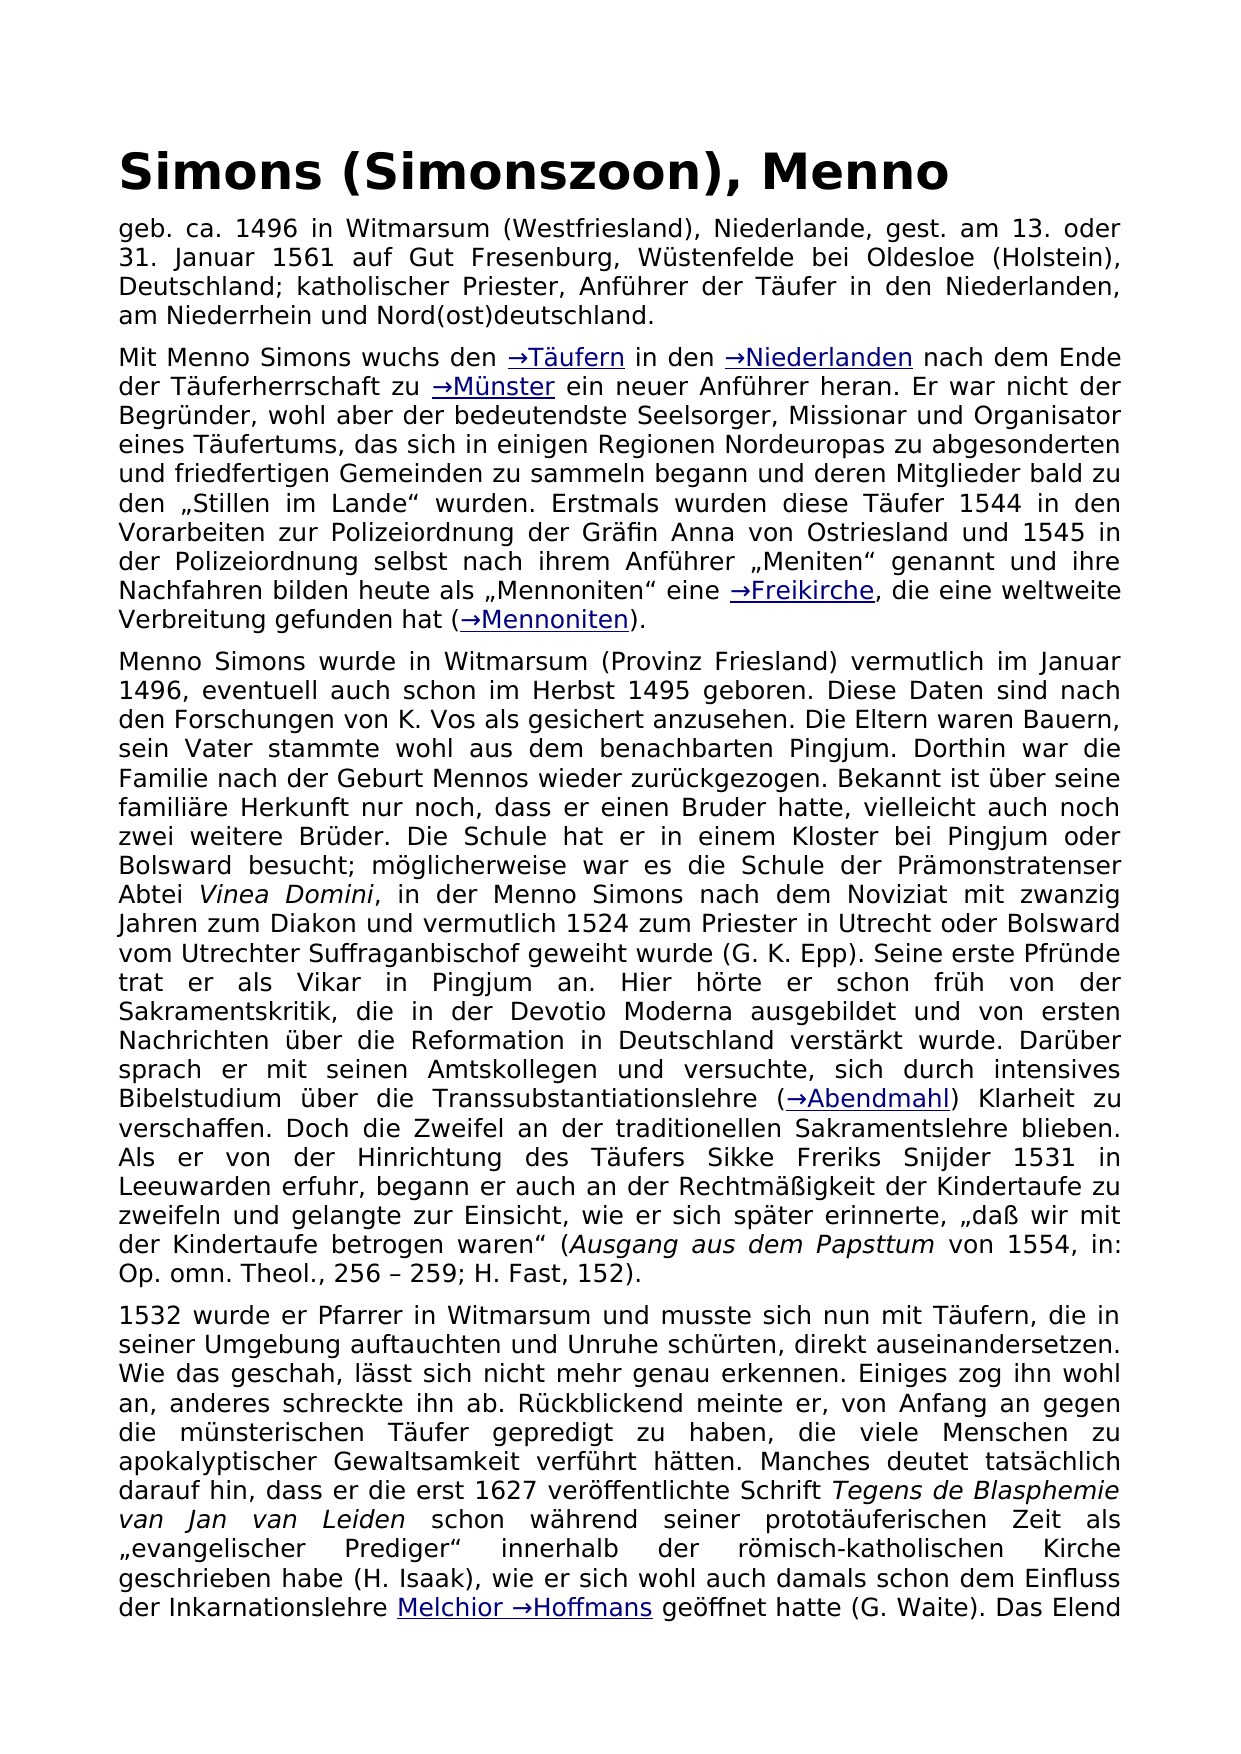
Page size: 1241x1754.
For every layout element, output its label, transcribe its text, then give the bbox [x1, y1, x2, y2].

text 1532 wurde er Pfarrer in Witmarsum und musste sich nun mit Täufern, die in seiner Umgebung auftauchten und Unruhe schürten, direkt auseinandersetzen. Wie das geschah, lässt sich nicht mehr genau erkennen. Einiges zog ihn wohl an, anderes schreckte ihn ab. Rückblickend meinte er, von Anfang an gegen die münsterischen Täufer gepredigt zu haben, die viele Menschen zu apokalyptischer Gewaltsamkeit verführt hätten. Manches deutet tatsächlich darauf hin, dass er die erst 1627 veröffentlichte Schrift Tegens de Blasphemie van Jan van Leiden schon während seiner prototäuferischen Zeit als „evangelischer Prediger“ innerhalb der römisch-katholischen Kirche geschrieben habe (H. Isaak), wie er sich wohl auch damals schon dem Einfluss der Inkarnationslehre Melchior →Hoffmans geöffnet hatte (G. Waite). Das Elend [118, 1301, 1122, 1622]
subtitle Simons (Simonszoon), Menno [118, 143, 1122, 201]
text Mit Menno Simons wuchs den →Täufern in den →Niederlanden nach dem Ende der Täuferherrschaft zu →Münster ein neuer Anführer heran. Er war nicht der Begründer, wohl aber der bedeutendste Seelsorger, Missionar und Organisator eines Täufertums, das sich in einigen Regionen Nordeuropas zu abgesonderten und friedfertigen Gemeinden zu sammeln begann und deren Mitglieder bald zu den „Stillen im Lande“ wurden. Erstmals wurden diese Täufer 1544 in den Vorarbeiten zur Polizeiordnung der Gräfin Anna von Ostriesland und 1545 in der Polizeiordnung selbst nach ihrem Anführer „Meniten“ genannt und ihre Nachfahren bilden heute als „Mennoniten“ eine →Freikirche, die eine weltweite Verbreitung gefunden hat (→Mennoniten). [118, 343, 1122, 635]
text Menno Simons wurde in Witmarsum (Provinz Friesland) vermutlich im Januar 1496, eventuell auch schon im Herbst 1495 geboren. Diese Daten sind nach den Forschungen von K. Vos als gesichert anzusehen. Die Eltern waren Bauern, sein Vater stammte wohl aus dem benachbarten Pingjum. Dorthin war die Familie nach der Geburt Mennos wieder zurückgezogen. Bekannt ist über seine familiäre Herkunft nur noch, dass er einen Bruder hatte, vielleicht auch noch zwei weitere Brüder. Die Schule hat er in einem Kloster bei Pingjum oder Bolsward besucht; möglicherweise war es die Schule der Prämonstratenser Abtei Vinea Domini, in der Menno Simons nach dem Noviziat mit zwanzig Jahren zum Diakon und vermutlich 1524 zum Priester in Utrecht oder Bolsward vom Utrechter Suffraganbischof geweiht wurde (G. K. Epp). Seine erste Pfründe trat er als Vikar in Pingjum an. Hier hörte er schon früh von der Sakramentskritik, die in der Devotio Moderna ausgebildet und von ersten Nachrichten über die Reformation in Deutschland verstärkt wurde. Darüber sprach er mit seinen Amtskollegen und versuchte, sich durch intensives Bibelstudium über die Transsubstantiationslehre (→Abendmahl) Klarheit zu verschaffen. Doch die Zweifel an der traditionellen Sakramentslehre blieben. Als er von der Hinrichtung des Täufers Sikke Freriks Snijder 1531 in Leeuwarden erfuhr, begann er auch an der Rechtmäßigkeit der Kindertaufe zu zweifeln und gelangte zur Einsicht, wie er sich später erinnerte, „daß wir mit der Kindertaufe betrogen waren“ (Ausgang aus dem Papsttum von 1554, in: Op. omn. Theol., 256 – 259; H. Fast, 152). [118, 647, 1122, 1289]
text geb. ca. 1496 in Witmarsum (Westfriesland), Niederlande, gest. am 13. oder 31. Januar 1561 auf Gut Fresenburg, Wüstenfelde bei Oldesloe (Holstein), Deutschland; katholischer Priester, Anführer der Täufer in den Niederlanden, am Niederrhein und Nord(ost)deutschland. [118, 214, 1122, 331]
